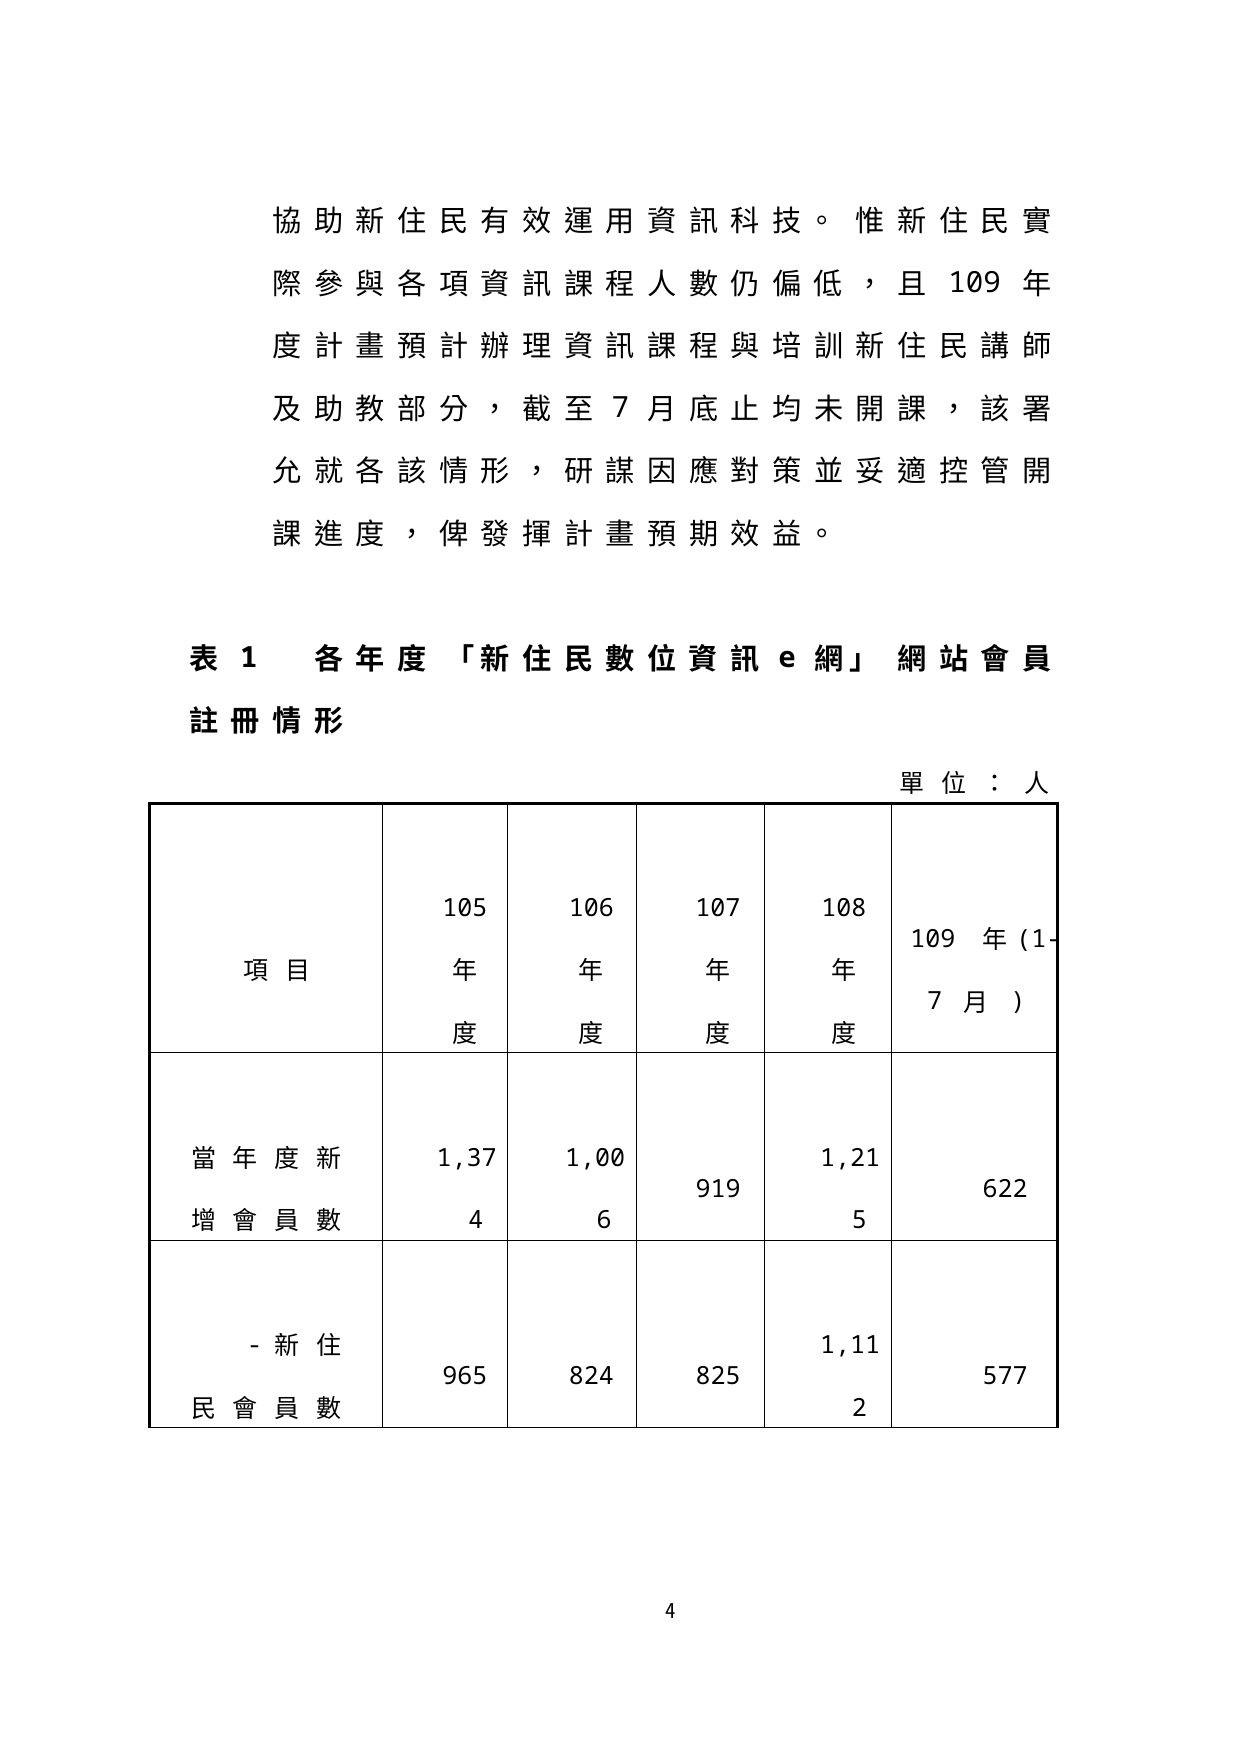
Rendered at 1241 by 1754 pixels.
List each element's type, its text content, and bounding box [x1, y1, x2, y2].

text 表1 各年度「新住民數位資訊e網」網站會員註冊情形 [183, 615, 1058, 740]
table_cell 919 [637, 1053, 764, 1240]
table_cell 1,006 [508, 1053, 636, 1240]
table_cell -新住民會員數 [151, 1241, 382, 1427]
table_header 項目 [151, 805, 382, 1052]
text 單位：人 [212, 740, 1058, 802]
table_header 107年度 [637, 805, 764, 1052]
table_cell 當年度新增會員數 [151, 1053, 382, 1240]
table_header 106年度 [508, 805, 636, 1052]
table_cell 1,215 [765, 1053, 891, 1240]
table_header 109年(1-7月) [892, 805, 1056, 1052]
table_header 108年度 [765, 805, 891, 1052]
table_cell 622 [892, 1053, 1056, 1240]
text 綜上， 移民署110年度預算編列「新住民數位應用資訊計畫」經費2,886萬4千元，協助新住民有效運用資訊科技。惟新住民實際參與各項資訊課程人數仍偏低，且109年度計畫預計辦理資訊課程與培訓新住民講師及助教部分，截至7月底止均未開課，該署允就各該情形，研謀因應對策並妥適控管開課進度，俾發揮計畫預期效益。 [242, 177, 1058, 552]
table_cell 1,374 [383, 1053, 507, 1240]
table_cell 965 [383, 1241, 507, 1427]
table_cell 824 [508, 1241, 636, 1427]
table_cell 577 [892, 1241, 1056, 1427]
table_header 105年度 [383, 805, 507, 1052]
table_cell 1,112 [765, 1241, 891, 1427]
table_cell 825 [637, 1241, 764, 1427]
